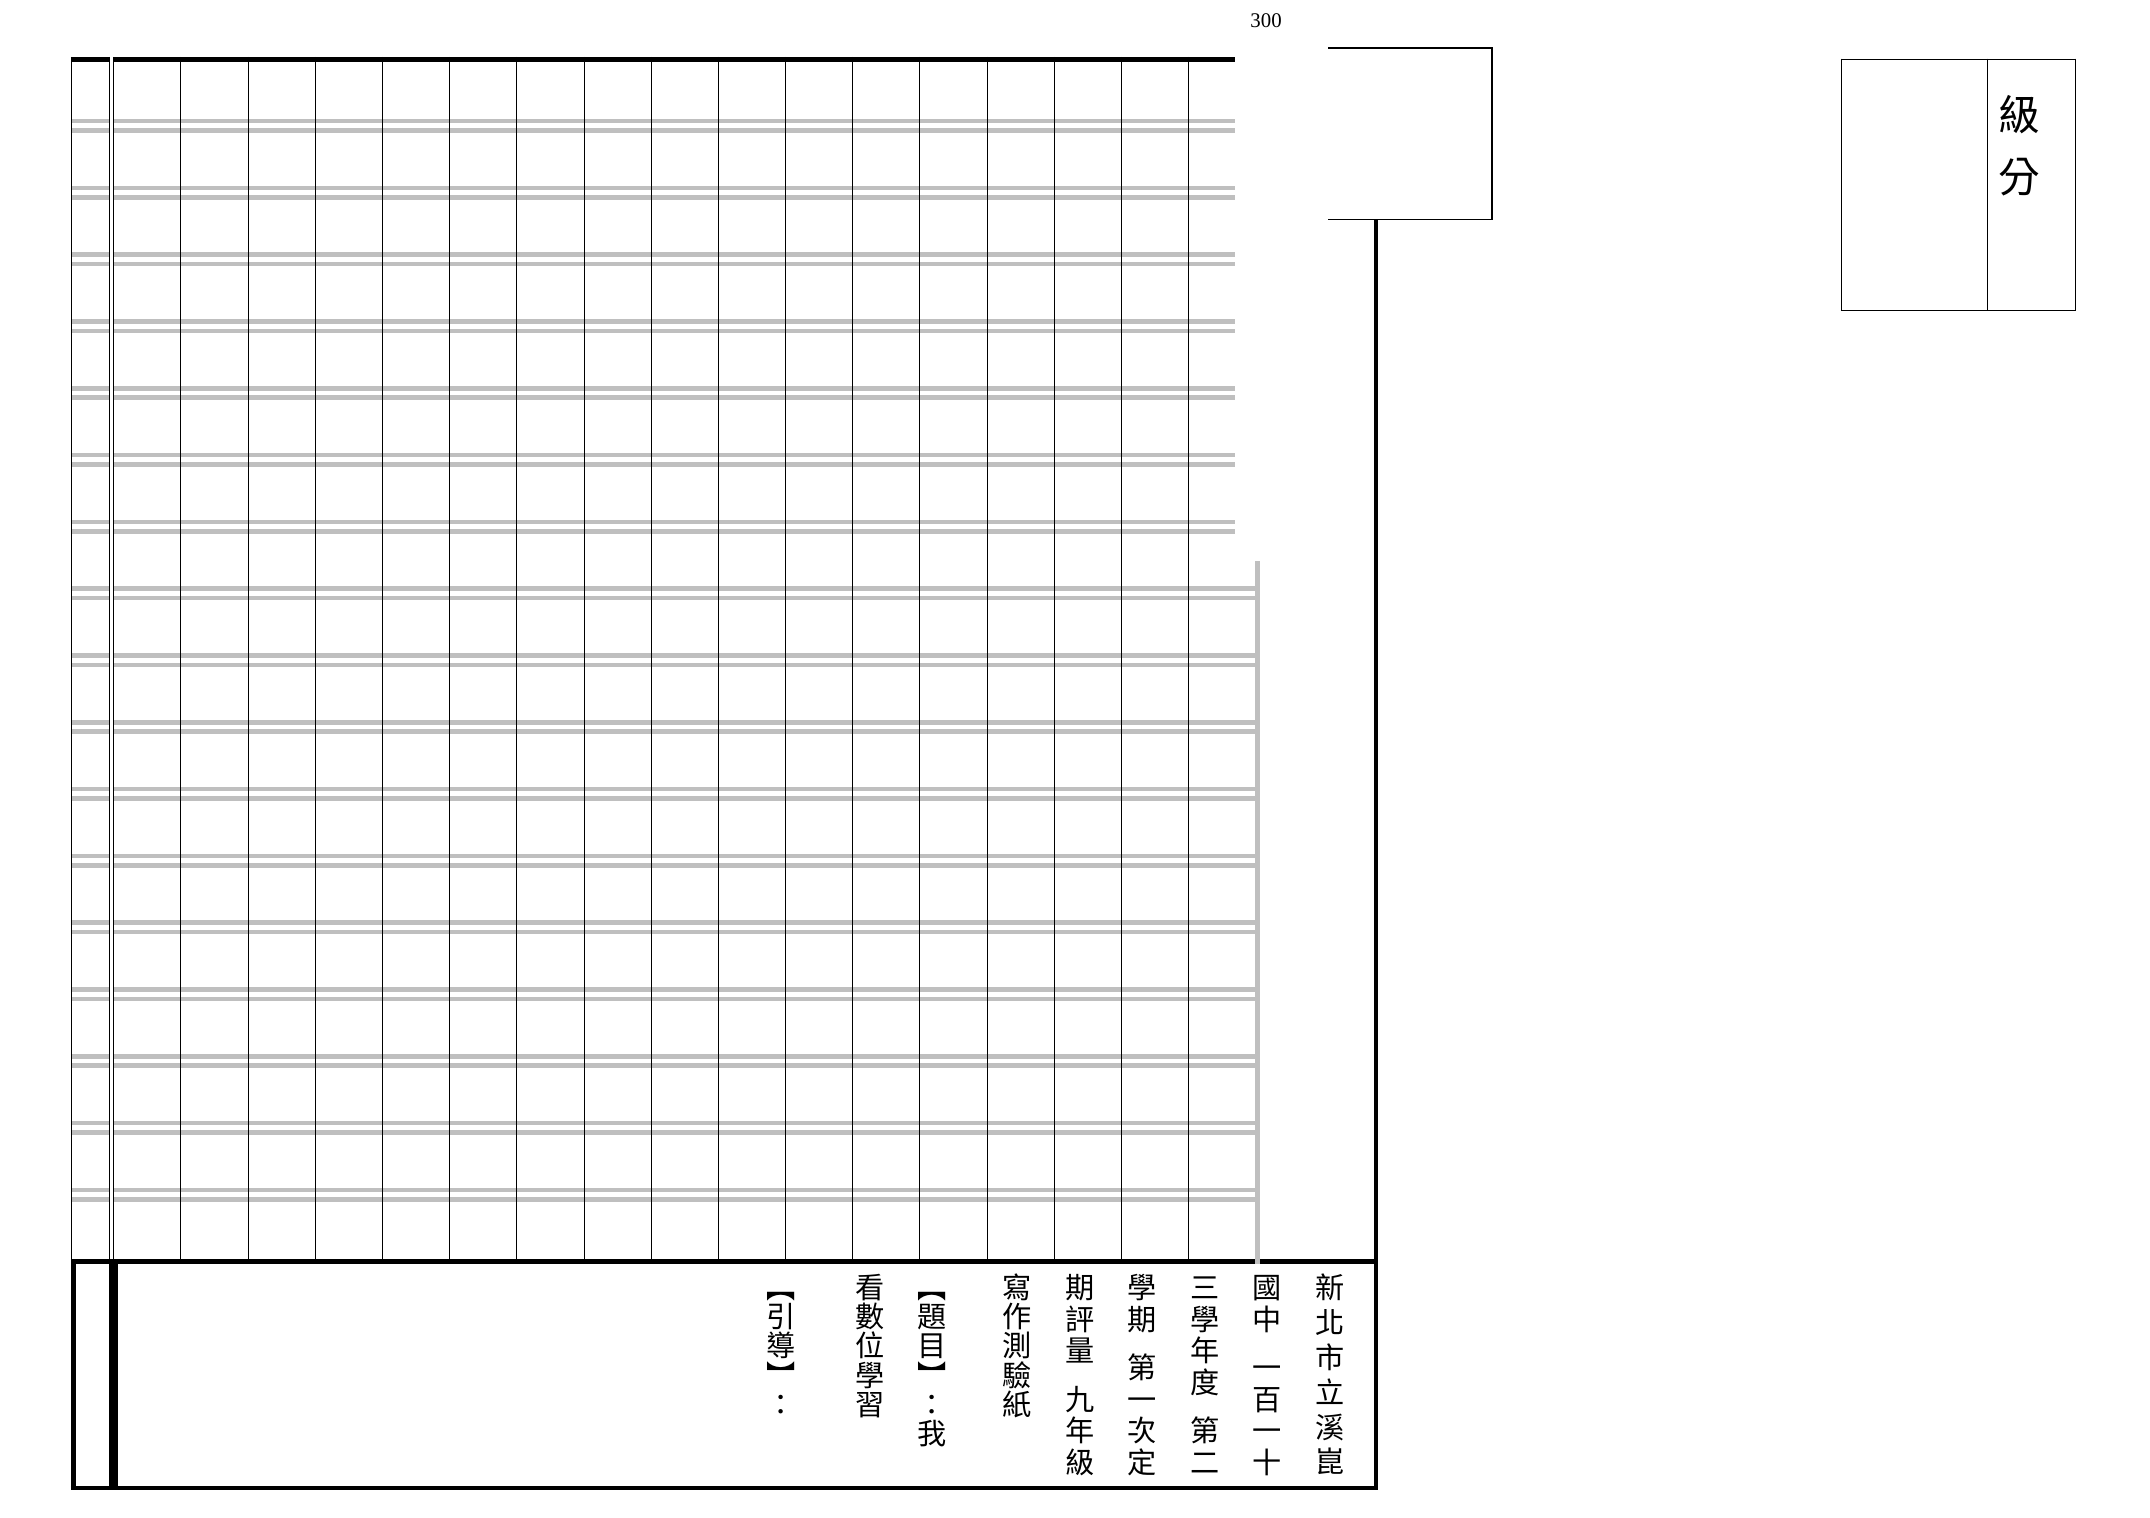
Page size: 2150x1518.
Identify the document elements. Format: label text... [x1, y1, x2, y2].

table_cell [383, 333, 449, 386]
table_cell [383, 934, 449, 987]
table_cell [181, 667, 247, 720]
table_cell [181, 934, 247, 987]
table_cell [988, 801, 1054, 854]
table_cell [181, 200, 247, 252]
table_cell [517, 534, 583, 586]
table_cell [72, 400, 108, 453]
table_cell [652, 667, 718, 720]
table_cell [786, 266, 852, 319]
table_cell [1189, 801, 1255, 854]
table_cell [114, 534, 180, 586]
table_cell [1055, 200, 1121, 252]
table_cell [114, 1068, 180, 1121]
table_cell [517, 1202, 583, 1259]
table_cell [920, 333, 987, 386]
table_cell [249, 400, 315, 453]
table_cell [72, 266, 108, 319]
table_cell [450, 934, 516, 987]
table_cell [1189, 266, 1235, 319]
table_cell [920, 467, 987, 520]
table_cell [316, 400, 382, 453]
table_cell [517, 62, 583, 119]
table_cell [786, 400, 852, 453]
table_cell [1189, 333, 1235, 386]
table_cell [316, 467, 382, 520]
table_cell [920, 600, 987, 653]
table_cell [1055, 667, 1121, 720]
table_cell [316, 133, 382, 186]
table_cell [517, 1001, 583, 1054]
table_cell [1189, 1202, 1255, 1259]
table_cell [786, 934, 852, 987]
table_cell [1122, 667, 1188, 720]
table_cell [72, 534, 108, 586]
table_cell [853, 133, 919, 186]
table_cell [585, 1135, 651, 1188]
table_cell [383, 534, 449, 586]
table_cell [585, 133, 651, 186]
table_cell [920, 667, 987, 720]
table_cell [316, 266, 382, 319]
table_cell [719, 400, 785, 453]
table_cell [450, 1135, 516, 1188]
table_cell [719, 934, 785, 987]
table_cell [181, 467, 247, 520]
table_cell [988, 1135, 1054, 1188]
table_cell [853, 534, 919, 586]
table_cell [1189, 133, 1235, 186]
table_cell [249, 1202, 315, 1259]
table_cell [114, 600, 180, 653]
table_cell [316, 1135, 382, 1188]
table_cell [72, 62, 108, 119]
table_cell [652, 1001, 718, 1054]
table_cell [72, 1068, 108, 1121]
table_cell [114, 801, 180, 854]
table_cell [585, 467, 651, 520]
table_cell [181, 400, 247, 453]
table_cell [652, 400, 718, 453]
table_cell [181, 734, 247, 787]
table_cell [181, 534, 247, 586]
table_cell [853, 200, 919, 252]
table_cell [114, 62, 180, 119]
table_cell [114, 400, 180, 453]
table_cell [1122, 133, 1188, 186]
table_cell [114, 934, 180, 987]
table_cell [316, 62, 382, 119]
table_cell [316, 600, 382, 653]
table_cell [786, 1202, 852, 1259]
table_cell [1055, 1001, 1121, 1054]
table_cell [1842, 60, 1987, 310]
table_cell [450, 266, 516, 319]
table_cell [585, 400, 651, 453]
table_cell [383, 400, 449, 453]
table_cell [652, 1202, 718, 1259]
table_cell [517, 467, 583, 520]
table_cell [652, 333, 718, 386]
table_cell [853, 667, 919, 720]
table_cell [652, 934, 718, 987]
table_cell [249, 734, 315, 787]
table_cell [72, 1202, 108, 1259]
table_cell [853, 400, 919, 453]
table_cell [72, 467, 108, 520]
table_header 新北市立溪崑國中 一百一十三學年度 第二學期 第一次定期評量 九年級寫作測驗紙 【題目】：我看數位學習 【引導】： [118, 1264, 1373, 1486]
table_cell [181, 868, 247, 920]
table_cell [1055, 62, 1121, 119]
table_cell [1122, 467, 1188, 520]
table_cell [786, 600, 852, 653]
table_cell [450, 1202, 516, 1259]
table_cell [585, 934, 651, 987]
table_cell [517, 934, 583, 987]
table_cell [1122, 1001, 1188, 1054]
table_cell [316, 1068, 382, 1121]
table_cell [450, 534, 516, 586]
table_cell [517, 133, 583, 186]
table_cell [786, 534, 852, 586]
table_cell [1189, 467, 1235, 520]
table_cell [383, 801, 449, 854]
table_cell [517, 734, 583, 787]
table_cell [72, 1001, 108, 1054]
table_cell [181, 266, 247, 319]
table_cell [450, 333, 516, 386]
table_cell [181, 62, 247, 119]
table_cell [1055, 868, 1121, 920]
table_cell [1055, 467, 1121, 520]
table_cell [383, 1001, 449, 1054]
table_cell [450, 200, 516, 252]
table_cell [585, 600, 651, 653]
table_cell [450, 1001, 516, 1054]
table_cell [652, 534, 718, 586]
table_cell [719, 1001, 785, 1054]
table_cell [249, 133, 315, 186]
table_cell [988, 600, 1054, 653]
table_cell [249, 534, 315, 586]
table_cell [181, 801, 247, 854]
table_cell [181, 600, 247, 653]
table_cell [181, 1068, 247, 1121]
table_cell [719, 62, 785, 119]
table_cell [1189, 734, 1255, 787]
table_cell [988, 133, 1054, 186]
table_cell [652, 600, 718, 653]
table_cell [316, 200, 382, 252]
table_cell [72, 868, 108, 920]
table_cell [450, 667, 516, 720]
table_cell [719, 200, 785, 252]
table_cell [920, 1202, 987, 1259]
table_cell [853, 1202, 919, 1259]
table_cell [1122, 266, 1188, 319]
table_cell [920, 734, 987, 787]
table_cell [585, 868, 651, 920]
table_cell [585, 333, 651, 386]
table_cell [114, 1202, 180, 1259]
table_cell [114, 467, 180, 520]
table_cell [1122, 868, 1188, 920]
table_cell [1122, 734, 1188, 787]
table_cell [1122, 62, 1188, 119]
table_cell [652, 1135, 718, 1188]
table_cell [517, 600, 583, 653]
table_cell [114, 734, 180, 787]
table_cell [1122, 934, 1188, 987]
table_cell [72, 600, 108, 653]
table_cell [383, 1068, 449, 1121]
table_cell [316, 1202, 382, 1259]
table_cell [988, 667, 1054, 720]
table_cell [1189, 200, 1235, 252]
table_cell [249, 600, 315, 653]
table_cell [1055, 734, 1121, 787]
table_cell [1055, 1202, 1121, 1259]
table_cell [786, 467, 852, 520]
table_cell [450, 868, 516, 920]
table_cell [853, 1001, 919, 1054]
table_cell [450, 801, 516, 854]
table_cell [853, 801, 919, 854]
table_cell [719, 1202, 785, 1259]
table_cell [1055, 1135, 1121, 1188]
table_cell [988, 734, 1054, 787]
table_cell [249, 1135, 315, 1188]
table_cell [181, 333, 247, 386]
table_cell [517, 868, 583, 920]
table_cell [1189, 62, 1235, 119]
table_cell [249, 934, 315, 987]
table_cell [249, 868, 315, 920]
table_cell [316, 801, 382, 854]
table_cell [450, 62, 516, 119]
table_cell [450, 734, 516, 787]
table_cell [1189, 1001, 1255, 1054]
table_cell [517, 200, 583, 252]
table_header 訂正欄 [1260, 220, 1373, 1259]
table_cell [920, 1135, 987, 1188]
table_cell [988, 467, 1054, 520]
table_cell [652, 1068, 718, 1121]
table_cell [719, 667, 785, 720]
table_cell [72, 934, 108, 987]
table_cell [1122, 1068, 1188, 1121]
table_cell [585, 266, 651, 319]
table_cell [450, 1068, 516, 1121]
table_cell [920, 266, 987, 319]
table_cell [517, 333, 583, 386]
table_cell [853, 467, 919, 520]
table_header 級分 [1988, 60, 2075, 310]
table_cell [383, 62, 449, 119]
table_cell [853, 600, 919, 653]
table_cell [585, 1068, 651, 1121]
table_cell [920, 1001, 987, 1054]
table_cell [517, 1135, 583, 1188]
table_cell [920, 200, 987, 252]
table_cell [383, 200, 449, 252]
table_cell [988, 333, 1054, 386]
table_cell [988, 534, 1054, 586]
table_cell [920, 133, 987, 186]
table_cell [920, 801, 987, 854]
table_cell [786, 62, 852, 119]
table_cell [114, 266, 180, 319]
table_cell [1189, 600, 1255, 653]
table_cell [719, 734, 785, 787]
table_header [76, 1264, 108, 1486]
table_cell [114, 667, 180, 720]
table_cell [786, 801, 852, 854]
table_cell [1189, 1135, 1255, 1188]
table_cell [988, 62, 1054, 119]
table_cell [585, 534, 651, 586]
table_cell [988, 934, 1054, 987]
table_cell [853, 868, 919, 920]
table_cell [383, 467, 449, 520]
table_cell [652, 801, 718, 854]
table_cell [1189, 534, 1255, 586]
table_cell [853, 934, 919, 987]
table_cell [72, 133, 108, 186]
table_cell [72, 333, 108, 386]
table_cell [853, 734, 919, 787]
table_cell [786, 734, 852, 787]
table_cell [585, 667, 651, 720]
table_cell [652, 734, 718, 787]
table_cell [585, 734, 651, 787]
table_cell [114, 868, 180, 920]
table_cell [1189, 1068, 1255, 1121]
table_cell [316, 934, 382, 987]
table_cell [786, 667, 852, 720]
table_cell [249, 200, 315, 252]
table_cell [249, 333, 315, 386]
table_cell [383, 1135, 449, 1188]
table_cell [249, 667, 315, 720]
table_cell [316, 868, 382, 920]
table_cell [316, 734, 382, 787]
table_cell [383, 600, 449, 653]
table_cell [72, 801, 108, 854]
table_cell [585, 1202, 651, 1259]
table_cell [383, 266, 449, 319]
table_cell [853, 62, 919, 119]
table_cell [652, 133, 718, 186]
table_cell [652, 200, 718, 252]
table_cell [1189, 400, 1235, 453]
table_cell [585, 200, 651, 252]
table_cell [853, 333, 919, 386]
table_cell [114, 333, 180, 386]
table_cell [719, 868, 785, 920]
table_cell [719, 467, 785, 520]
table_cell [786, 1135, 852, 1188]
table_cell [652, 62, 718, 119]
table_cell [383, 734, 449, 787]
table_cell [1055, 1068, 1121, 1121]
table_cell [719, 801, 785, 854]
table_cell [786, 1001, 852, 1054]
table_cell [1122, 200, 1188, 252]
table_cell [249, 467, 315, 520]
table_cell [1122, 400, 1188, 453]
table_cell [920, 1068, 987, 1121]
table_cell [517, 801, 583, 854]
table_cell [1055, 333, 1121, 386]
table_cell [585, 801, 651, 854]
table_cell [988, 266, 1054, 319]
table_cell [249, 1068, 315, 1121]
table_cell [920, 934, 987, 987]
table_cell [1055, 934, 1121, 987]
table_cell [786, 333, 852, 386]
table_cell [853, 1068, 919, 1121]
table_cell [988, 1202, 1054, 1259]
table_cell [450, 600, 516, 653]
table_cell [249, 1001, 315, 1054]
table_cell [1055, 534, 1121, 586]
table_cell [719, 1068, 785, 1121]
table_cell [988, 400, 1054, 453]
table_cell [786, 868, 852, 920]
table_cell [517, 1068, 583, 1121]
table_cell [786, 200, 852, 252]
table_cell [1122, 534, 1188, 586]
table_cell [585, 62, 651, 119]
table_cell [1189, 868, 1255, 920]
table_cell [920, 62, 987, 119]
table_cell [114, 133, 180, 186]
table_cell [652, 868, 718, 920]
table_cell [1122, 333, 1188, 386]
table_cell [316, 534, 382, 586]
table_cell [1122, 1135, 1188, 1188]
table_cell [786, 133, 852, 186]
table_cell [114, 200, 180, 252]
table_cell [719, 266, 785, 319]
table_cell [383, 868, 449, 920]
table_cell [383, 133, 449, 186]
table_cell [1189, 934, 1255, 987]
table_cell [988, 868, 1054, 920]
table_cell [853, 1135, 919, 1188]
table_cell [72, 1135, 108, 1188]
table_cell [450, 133, 516, 186]
table_cell [383, 667, 449, 720]
table_cell [316, 1001, 382, 1054]
table_cell [1055, 600, 1121, 653]
table_cell [1189, 667, 1255, 720]
table_cell [652, 266, 718, 319]
table_cell [72, 200, 108, 252]
table_cell [719, 333, 785, 386]
table_cell [316, 333, 382, 386]
table_cell [585, 1001, 651, 1054]
table_cell [517, 400, 583, 453]
table_cell [988, 200, 1054, 252]
table_cell [719, 600, 785, 653]
table_cell [719, 1135, 785, 1188]
table_cell [920, 868, 987, 920]
table_cell [383, 1202, 449, 1259]
table_cell [1055, 801, 1121, 854]
table_cell [316, 667, 382, 720]
table_header 訂正欄 [1235, 0, 1299, 52]
table_cell [719, 133, 785, 186]
table_cell [72, 734, 108, 787]
table_cell [181, 1202, 247, 1259]
table_cell [1055, 266, 1121, 319]
table_cell [1122, 600, 1188, 653]
table_cell [114, 1135, 180, 1188]
table_cell [249, 62, 315, 119]
table_cell [249, 266, 315, 319]
table_cell [181, 1135, 247, 1188]
table_cell [114, 1001, 180, 1054]
table_cell [920, 400, 987, 453]
table_cell [652, 467, 718, 520]
table_cell [1055, 400, 1121, 453]
table_cell [988, 1068, 1054, 1121]
table_cell [1122, 1202, 1188, 1259]
table_cell [450, 400, 516, 453]
table_cell [72, 667, 108, 720]
table_cell [988, 1001, 1054, 1054]
table_cell [1122, 801, 1188, 854]
table_cell [920, 534, 987, 586]
table_cell [181, 133, 247, 186]
table_cell [249, 801, 315, 854]
table_cell [786, 1068, 852, 1121]
table_cell [450, 467, 516, 520]
table_cell [181, 1001, 247, 1054]
table_cell [719, 534, 785, 586]
table_cell [853, 266, 919, 319]
table_cell [517, 667, 583, 720]
table_cell [517, 266, 583, 319]
table_cell [1055, 133, 1121, 186]
